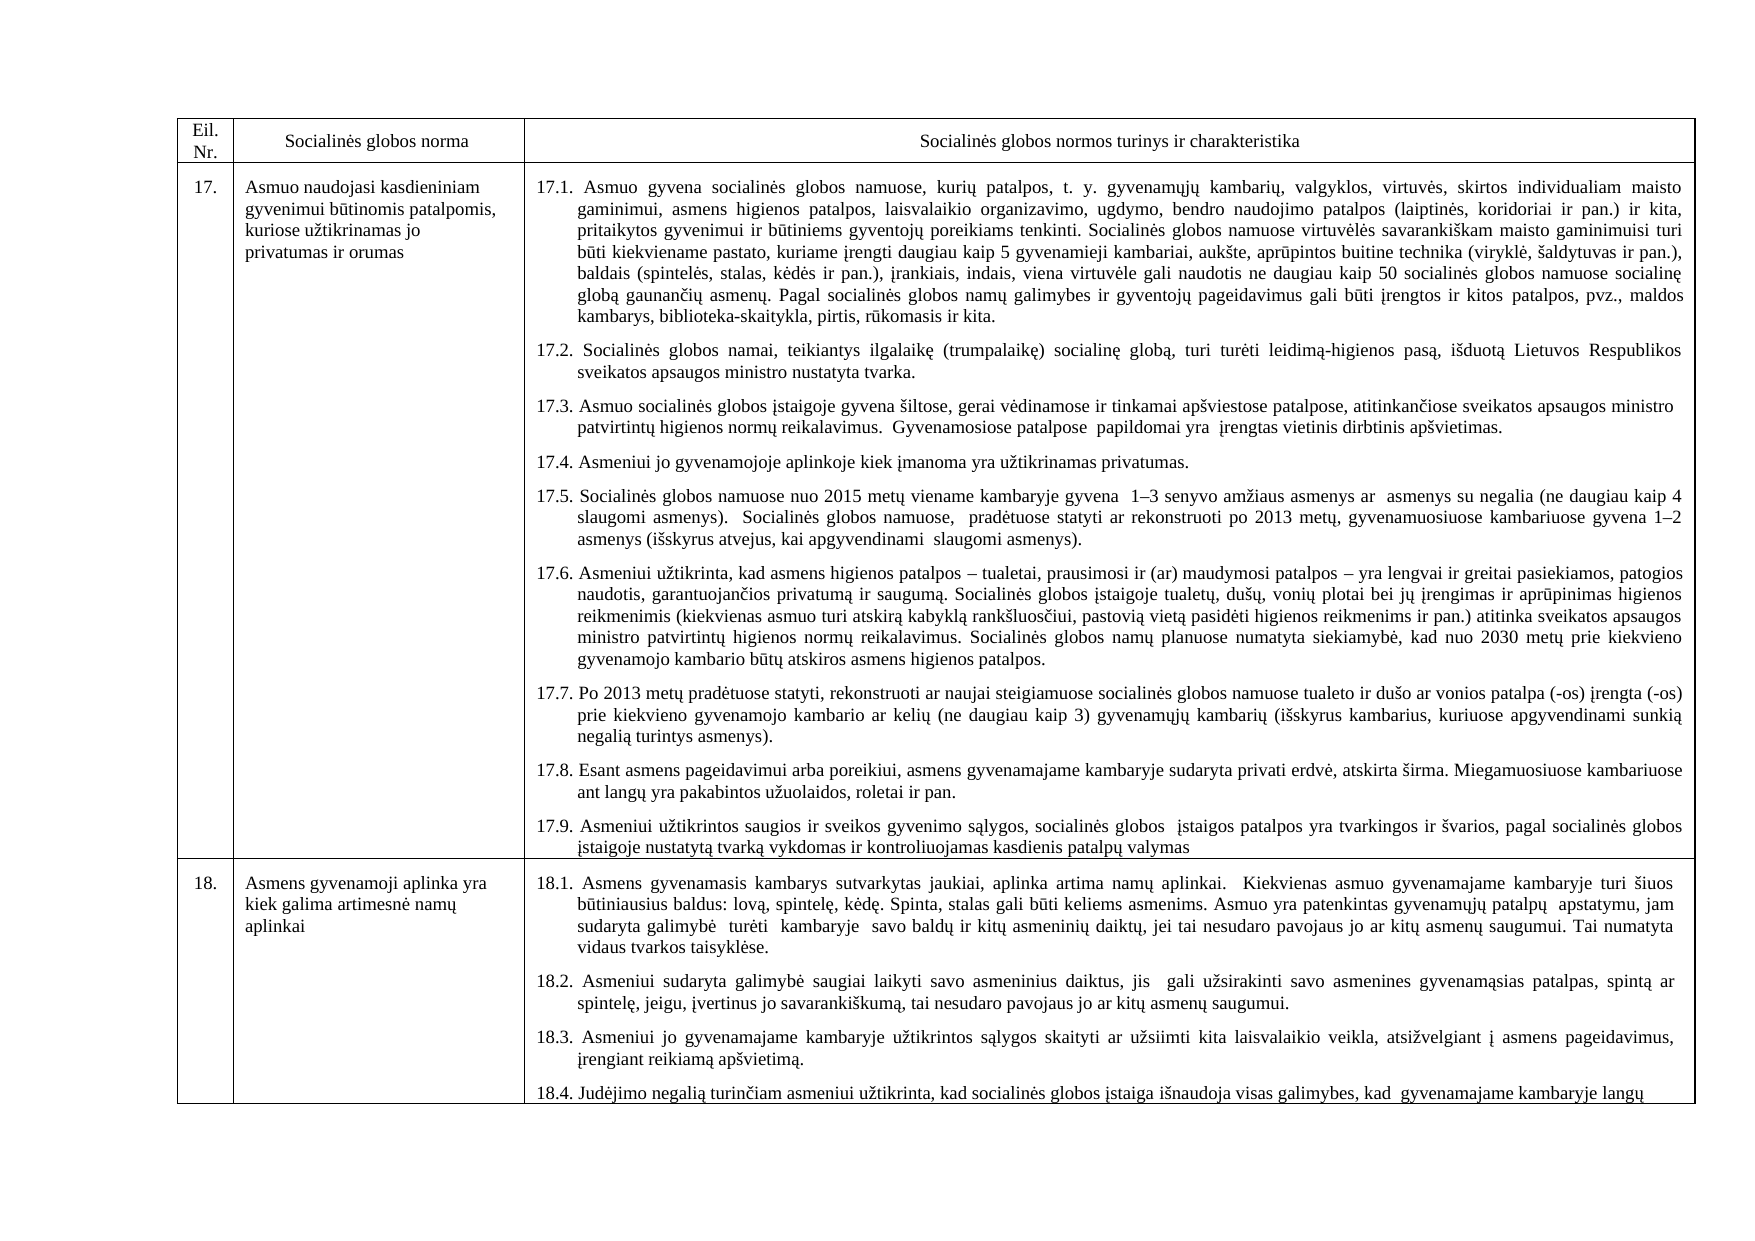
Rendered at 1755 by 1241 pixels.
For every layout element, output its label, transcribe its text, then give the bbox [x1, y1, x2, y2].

table_cell Asmuo naudojasi kasdieniniam gyvenimui būtinomis patalpomis, kuriose užtikrinamas jo privatumas ir orumas [234, 163, 524, 858]
table_header Socialinės globos normos turinys ir charakteristika [525, 119, 1694, 162]
table_cell 18. [178, 859, 233, 1103]
table_cell 18.1. Asmens gyvenamasis kambarys sutvarkytas jaukiai, aplinka artima namų aplinkai. Kiekvienas asmuo gyvenamajame kambaryje turi šiuos būtiniausius baldus: lovą, spintelę, kėdę. Spinta, stalas gali būti keliems asmenims. Asmuo yra patenkintas gyvenamųjų patalpų apstatymu, jam sudaryta galimybė turėti kambaryje savo baldų ir kitų asmeninių daiktų, jei tai nesudaro pavojaus jo ar kitų asmenų saugumui. Tai numatyta vidaus tvarkos taisyklėse. 18.2. Asmeniui sudaryta galimybė saugiai laikyti savo asmeninius daiktus, jis gali užsirakinti savo asmenines gyvenamąsias patalpas, spintą ar spintelę, jeigu, įvertinus jo savarankiškumą, tai nesudaro pavojaus jo ar kitų asmenų saugumui. 18.3. Asmeniui jo gyvenamajame kambaryje užtikrintos sąlygos skaityti ar užsiimti kita laisvalaikio veikla, atsižvelgiant į asmens pageidavimus, įrengiant reikiamą apšvietimą. 18.4. Judėjimo negalią turinčiam asmeniui užtikrinta, kad socialinės globos įstaiga išnaudoja visas galimybes, kad gyvenamajame kambaryje langų [525, 859, 1694, 1103]
table_cell 17.1. Asmuo gyvena socialinės globos namuose, kurių patalpos, t. y. gyvenamųjų kambarių, valgyklos, virtuvės, skirtos individualiam maisto gaminimui, asmens higienos patalpos, laisvalaikio organizavimo, ugdymo, bendro naudojimo patalpos (laiptinės, koridoriai ir pan.) ir kita, pritaikytos gyvenimui ir būtiniems gyventojų poreikiams tenkinti. Socialinės globos namuose virtuvėlės savarankiškam maisto gaminimuisi turi būti kiekviename pastato, kuriame įrengti daugiau kaip 5 gyvenamieji kambariai, aukšte, aprūpintos buitine technika (viryklė, šaldytuvas ir pan.), baldais (spintelės, stalas, kėdės ir pan.), įrankiais, indais, viena virtuvėle gali naudotis ne daugiau kaip 50 socialinės globos namuose socialinę globą gaunančių asmenų. Pagal socialinės globos namų galimybes ir gyventojų pageidavimus gali būti įrengtos ir kitos patalpos, pvz., maldos kambarys, biblioteka-skaitykla, pirtis, rūkomasis ir kita. 17.2. Socialinės globos namai, teikiantys ilgalaikę (trumpalaikę) socialinę globą, turi turėti leidimą-higienos pasą, išduotą Lietuvos Respublikos sveikatos apsaugos ministro nustatyta tvarka. 17.3. Asmuo socialinės globos įstaigoje gyvena šiltose, gerai vėdinamose ir tinkamai apšviestose patalpose, atitinkančiose sveikatos apsaugos ministro patvirtintų higienos normų reikalavimus. Gyvenamosiose patalpose papildomai yra įrengtas vietinis dirbtinis apšvietimas. 17.4. Asmeniui jo gyvenamojoje aplinkoje kiek įmanoma yra užtikrinamas privatumas. 17.5. Socialinės globos namuose nuo 2015 metų viename kambaryje gyvena 1–3 senyvo amžiaus asmenys ar asmenys su negalia (ne daugiau kaip 4 slaugomi asmenys). Socialinės globos namuose, pradėtuose statyti ar rekonstruoti po 2013 metų, gyvenamuosiuose kambariuose gyvena 1–2 asmenys (išskyrus atvejus, kai apgyvendinami slaugomi asmenys). 17.6. Asmeniui užtikrinta, kad asmens higienos patalpos – tualetai, prausimosi ir (ar) maudymosi patalpos – yra lengvai ir greitai pasiekiamos, patogios naudotis, garantuojančios privatumą ir saugumą. Socialinės globos įstaigoje tualetų, dušų, vonių plotai bei jų įrengimas ir aprūpinimas higienos reikmenimis (kiekvienas asmuo turi atskirą kabyklą rankšluosčiui, pastovią vietą pasidėti higienos reikmenims ir pan.) atitinka sveikatos apsaugos ministro patvirtintų higienos normų reikalavimus. Socialinės globos namų planuose numatyta siekiamybė, kad nuo 2030 metų prie kiekvieno gyvenamojo kambario būtų atskiros asmens higienos patalpos. 17.7. Po 2013 metų pradėtuose statyti, rekonstruoti ar naujai steigiamuose socialinės globos namuose tualeto ir dušo ar vonios patalpa (-os) įrengta (-os) prie kiekvieno gyvenamojo kambario ar kelių (ne daugiau kaip 3) gyvenamųjų kambarių (išskyrus kambarius, kuriuose apgyvendinami sunkią negalią turintys asmenys). 17.8. Esant asmens pageidavimui arba poreikiui, asmens gyvenamajame kambaryje sudaryta privati erdvė, atskirta širma. Miegamuosiuose kambariuose ant langų yra pakabintos užuolaidos, roletai ir pan. 17.9. Asmeniui užtikrintos saugios ir sveikos gyvenimo sąlygos, socialinės globos įstaigos patalpos yra tvarkingos ir švarios, pagal socialinės globos įstaigoje nustatytą tvarką vykdomas ir kontroliuojamas kasdienis patalpų valymas [525, 163, 1694, 858]
table_header Socialinės globos norma [234, 119, 524, 162]
table_cell 17. [178, 163, 233, 858]
table_cell Asmens gyvenamoji aplinka yra kiek galima artimesnė namų aplinkai [234, 859, 524, 1103]
table_header Eil. Nr. [178, 119, 233, 162]
